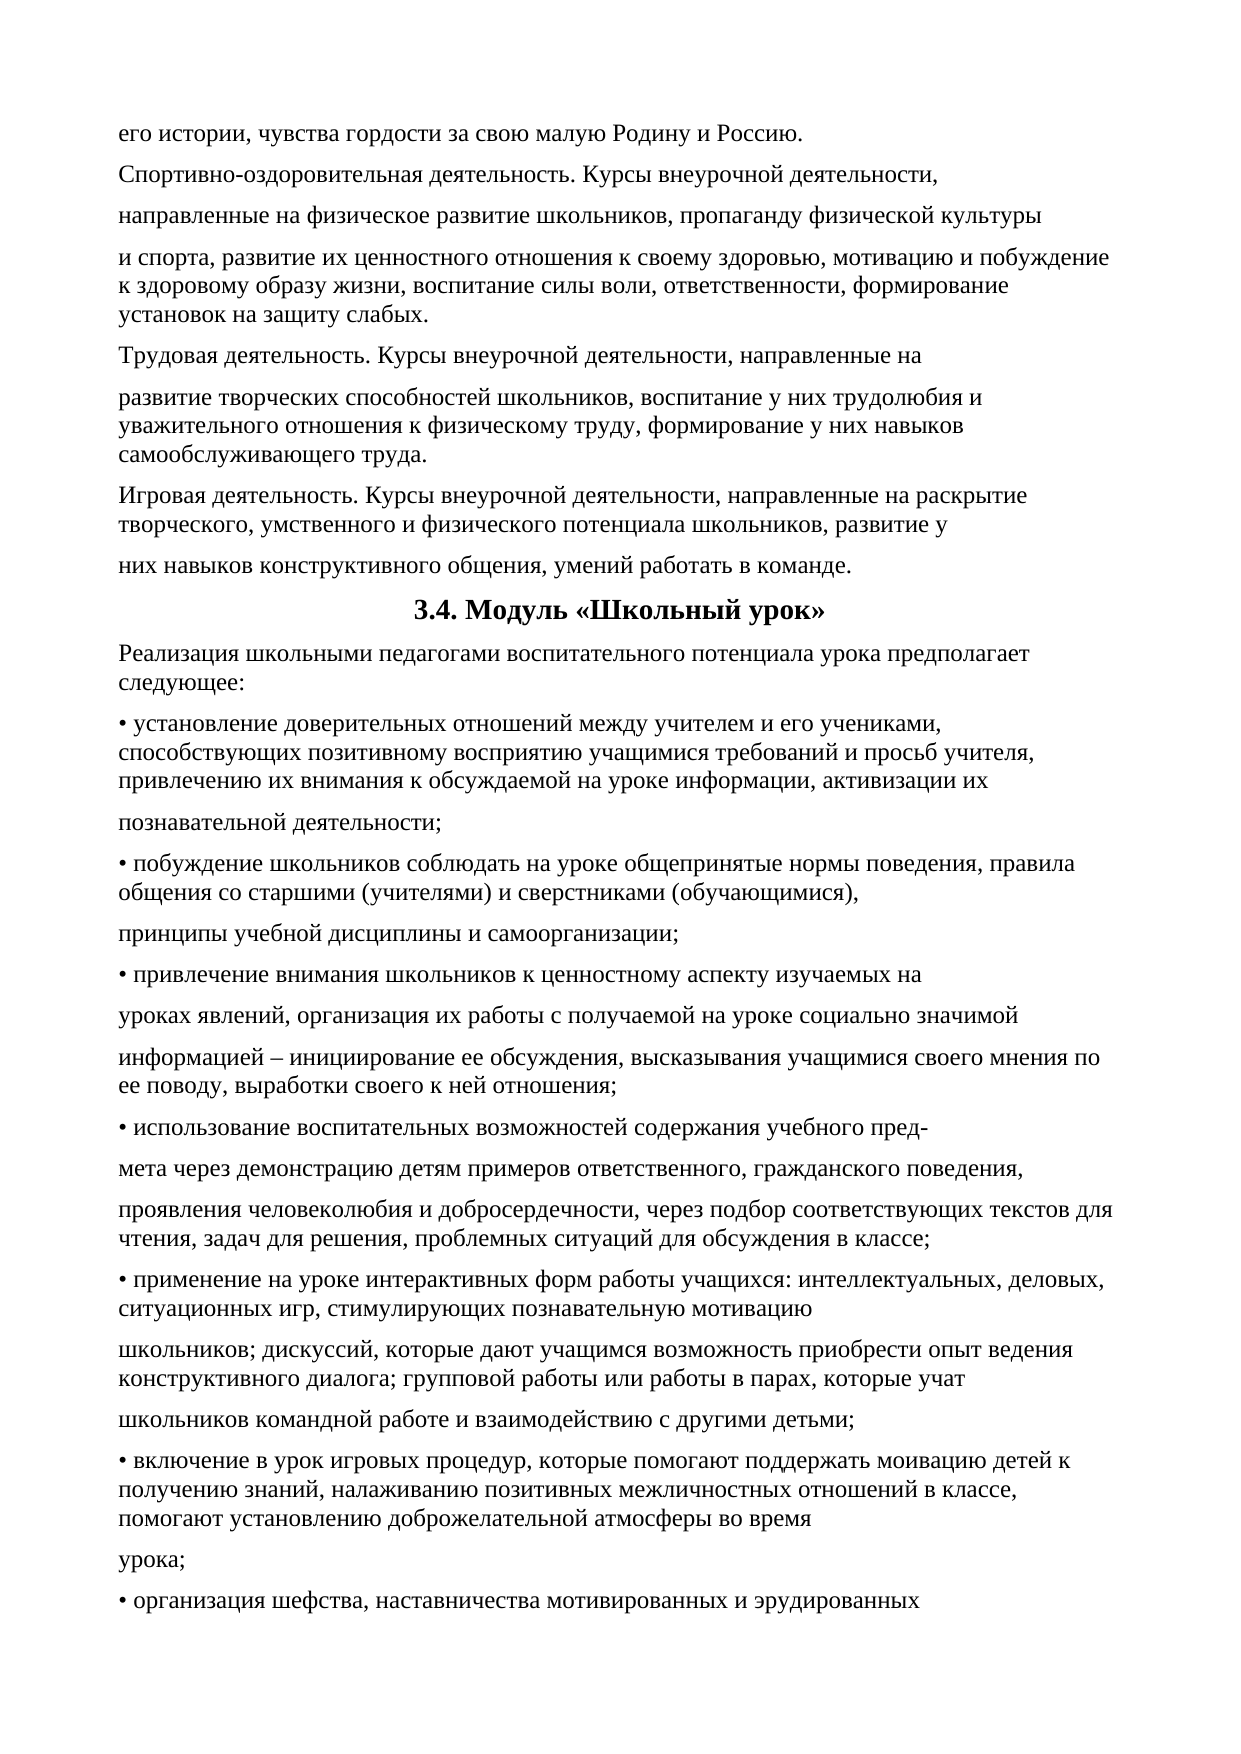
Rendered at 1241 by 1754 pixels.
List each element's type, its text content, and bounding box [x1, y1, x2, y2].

text 3.4. Модуль «Школьный урок» [118, 592, 1122, 625]
text • использование воспитательных возможностей содержания учебного пред- [118, 1112, 1122, 1140]
text урока; [118, 1544, 1122, 1573]
text информацией – инициирование ее обсуждения, высказывания учащимися своего мнения по ее поводу, выработки своего к ней отношения; [118, 1042, 1122, 1099]
text • включение в урок игровых процедур, которые помогают поддержать моивацию детей к получению знаний, налаживанию позитивных межличностных отношений в классе, помогают установлению доброжелательной атмосферы во время [118, 1445, 1122, 1532]
text • привлечение внимания школьников к ценностному аспекту изучаемых на [118, 959, 1122, 988]
text Спортивно-оздоровительная деятельность. Курсы внеурочной деятельности, [118, 159, 1122, 188]
text • организация шефства, наставничества мотивированных и эрудированных [118, 1585, 1122, 1614]
text направленные на физическое развитие школьников, пропаганду физической культуры [118, 201, 1122, 229]
text развитие творческих способностей школьников, воспитание у них трудолюбия и уважительного отношения к физическому труду, формирование у них навыков самообслуживающего труда. [118, 382, 1122, 468]
text • установление доверительных отношений между учителем и его учениками, способствующих позитивному восприятию учащимися требований и просьб учителя, привлечению их внимания к обсуждаемой на уроке информации, активизации их [118, 708, 1122, 794]
text школьников; дискуссий, которые дают учащимся возможность приобрести опыт ведения конструктивного диалога; групповой работы или работы в парах, которые учат [118, 1334, 1122, 1392]
text них навыков конструктивного общения, умений работать в команде. [118, 551, 1122, 579]
text принципы учебной дисциплины и самоорганизации; [118, 918, 1122, 947]
text проявления человеколюбия и добросердечности, через подбор соответствующих текстов для чтения, задач для решения, проблемных ситуаций для обсуждения в классе; [118, 1194, 1122, 1252]
text Реализация школьными педагогами воспитательного потенциала урока предполагает следующее: [118, 638, 1122, 695]
text • применение на уроке интерактивных форм работы учащихся: интеллектуальных, деловых, ситуационных игр, стимулирующих познавательную мотивацию [118, 1264, 1122, 1322]
text школьников командной работе и взаимодействию с другими детьми; [118, 1404, 1122, 1433]
text Трудовая деятельность. Курсы внеурочной деятельности, направленные на [118, 341, 1122, 369]
text познавательной деятельности; [118, 807, 1122, 835]
text его истории, чувства гордости за свою малую Родину и Россию. [118, 118, 1122, 147]
text Игровая деятельность. Курсы внеурочной деятельности, направленные на раскрытие творческого, умственного и физического потенциала школьников, развитие у [118, 481, 1122, 538]
text и спорта, развитие их ценностного отношения к своему здоровью, мотивацию и побуждение к здоровому образу жизни, воспитание силы воли, ответственности, формирование установок на защиту слабых. [118, 242, 1122, 328]
text • побуждение школьников соблюдать на уроке общепринятые нормы поведения, правила общения со старшими (учителями) и сверстниками (обучающимися), [118, 848, 1122, 905]
text мета через демонстрацию детям примеров ответственного, гражданского поведения, [118, 1153, 1122, 1182]
text уроках явлений, организация их работы с получаемой на уроке социально значимой [118, 1000, 1122, 1029]
